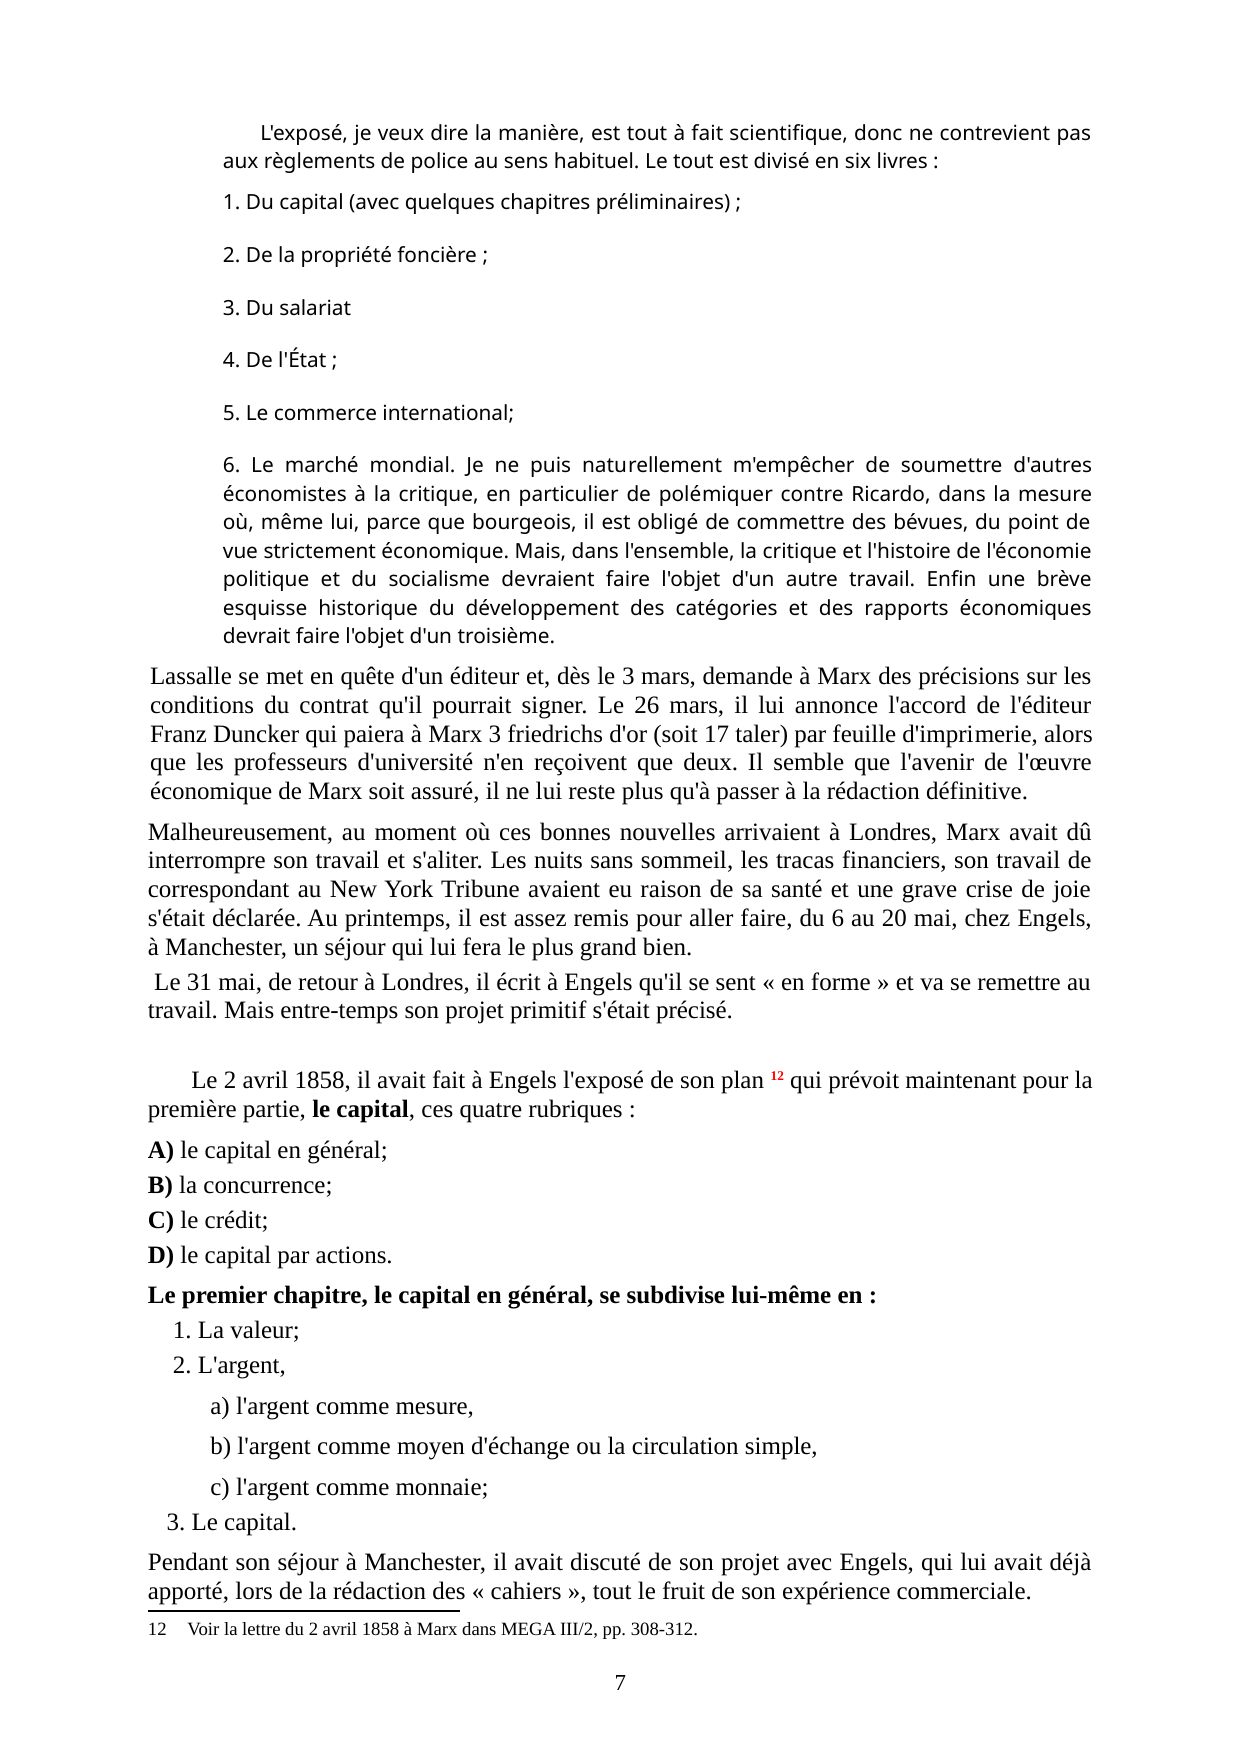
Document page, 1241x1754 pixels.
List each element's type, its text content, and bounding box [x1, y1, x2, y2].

text Pendant son séjour à Manchester, il avait discuté de son projet avec Engels, qui lui avait déjà apporté, lors de la rédaction des « cahiers », tout le fruit de son expérience commerciale. [148, 1547, 1093, 1605]
text 4. De l'État ; [223, 345, 1093, 374]
text 6. Le marché mondial. Je ne puis natu­rel­lement m'empêcher de soumettre d'autres économistes à la critique, en particulier de polé­miquer contre Ricardo, dans la mesure où, même lui, parce que bourgeois, il est obligé de commettre des bévues, du point de vue strictement écono­mique. Mais, dans l'ensemble, la critique et l'histoire de l'économie politique et du socialisme de­vraient faire l'objet d'un autre travail. Enfin une brève esquisse historique du développement des catégories et des rapports économiques devrait faire l'objet d'un troisième. [223, 450, 1093, 649]
text Lassalle se met en quête d'un éditeur et, dès le 3 mars, demande à Marx des précisions sur les conditions du contrat qu'il pourrait signer. Le 26 mars, il lui annonce l'accord de l'éditeur Franz Duncker qui paiera à Marx 3 friedrichs d'or (soit 17 taler) par feuille d'impri­merie, alors que les professeurs d'université n'en reçoivent que deux. Il semble que l'avenir de l'œuvre économique de Marx soit assuré, il ne lui reste plus qu'à passer à la rédaction définitive. [150, 661, 1093, 805]
text 1. Du capi­tal (avec quelques chapitres préliminaires) ; [223, 187, 1093, 216]
text 5. Le commerce international; [223, 398, 1093, 426]
text Le 2 avril 1858, il avait fait à Engels l'exposé de son plan qui prévoit maintenant pour la première partie, le capital, ces quatre rubriques : [148, 1066, 1093, 1123]
text C) le crédit; [148, 1205, 1093, 1233]
text 3. Le capital. [148, 1507, 1093, 1536]
text Le 31 mai, de retour à Londres, il écrit à Engels qu'il se sent « en forme » et va se remettre au travail. Mais entre-temps son projet primitif s'était précisé. [148, 967, 1093, 1024]
text Voir la lettre du 2 avril 1858 à Marx dans MEGA III/2, pp. 308-312. [148, 1617, 1093, 1639]
text b) l'argent comme moyen d'échange ou la circulation simple, [148, 1431, 1093, 1460]
text 1. La valeur; [148, 1315, 1093, 1344]
text a) l'argent comme mesure, [148, 1391, 1093, 1419]
text A) le capital en général; [148, 1135, 1093, 1163]
text 2. L'argent, [148, 1350, 1093, 1379]
text c) l'argent comme monnaie; [148, 1472, 1093, 1501]
text Le premier chapitre, le capital en général, se subdivise lui-même en : [148, 1280, 1093, 1309]
text D) le capital par actions. [148, 1240, 1093, 1268]
text 2. De la propriété foncière ; [223, 240, 1093, 268]
text L'exposé, je veux dire la manière, est tout à fait scientifique, donc ne contrevient pas aux règlements de police au sens habituel. Le tout est divisé en six livres : [223, 118, 1093, 175]
text B) la concurrence; [148, 1170, 1093, 1198]
text 3. Du salariat [223, 293, 1093, 321]
text Malheureusement, au moment où ces bonnes nouvelles arrivaient à Londres, Marx avait dû interrompre son travail et s'aliter. Les nuits sans sommeil, les tracas financiers, son travail de correspondant au New York Tribune avaient eu raison de sa santé et une grave crise de joie s'était déclarée. Au printemps, il est assez remis pour aller faire, du 6 au 20 mai, chez Engels, à Manchester, un séjour qui lui fera le plus grand bien. [148, 817, 1093, 961]
